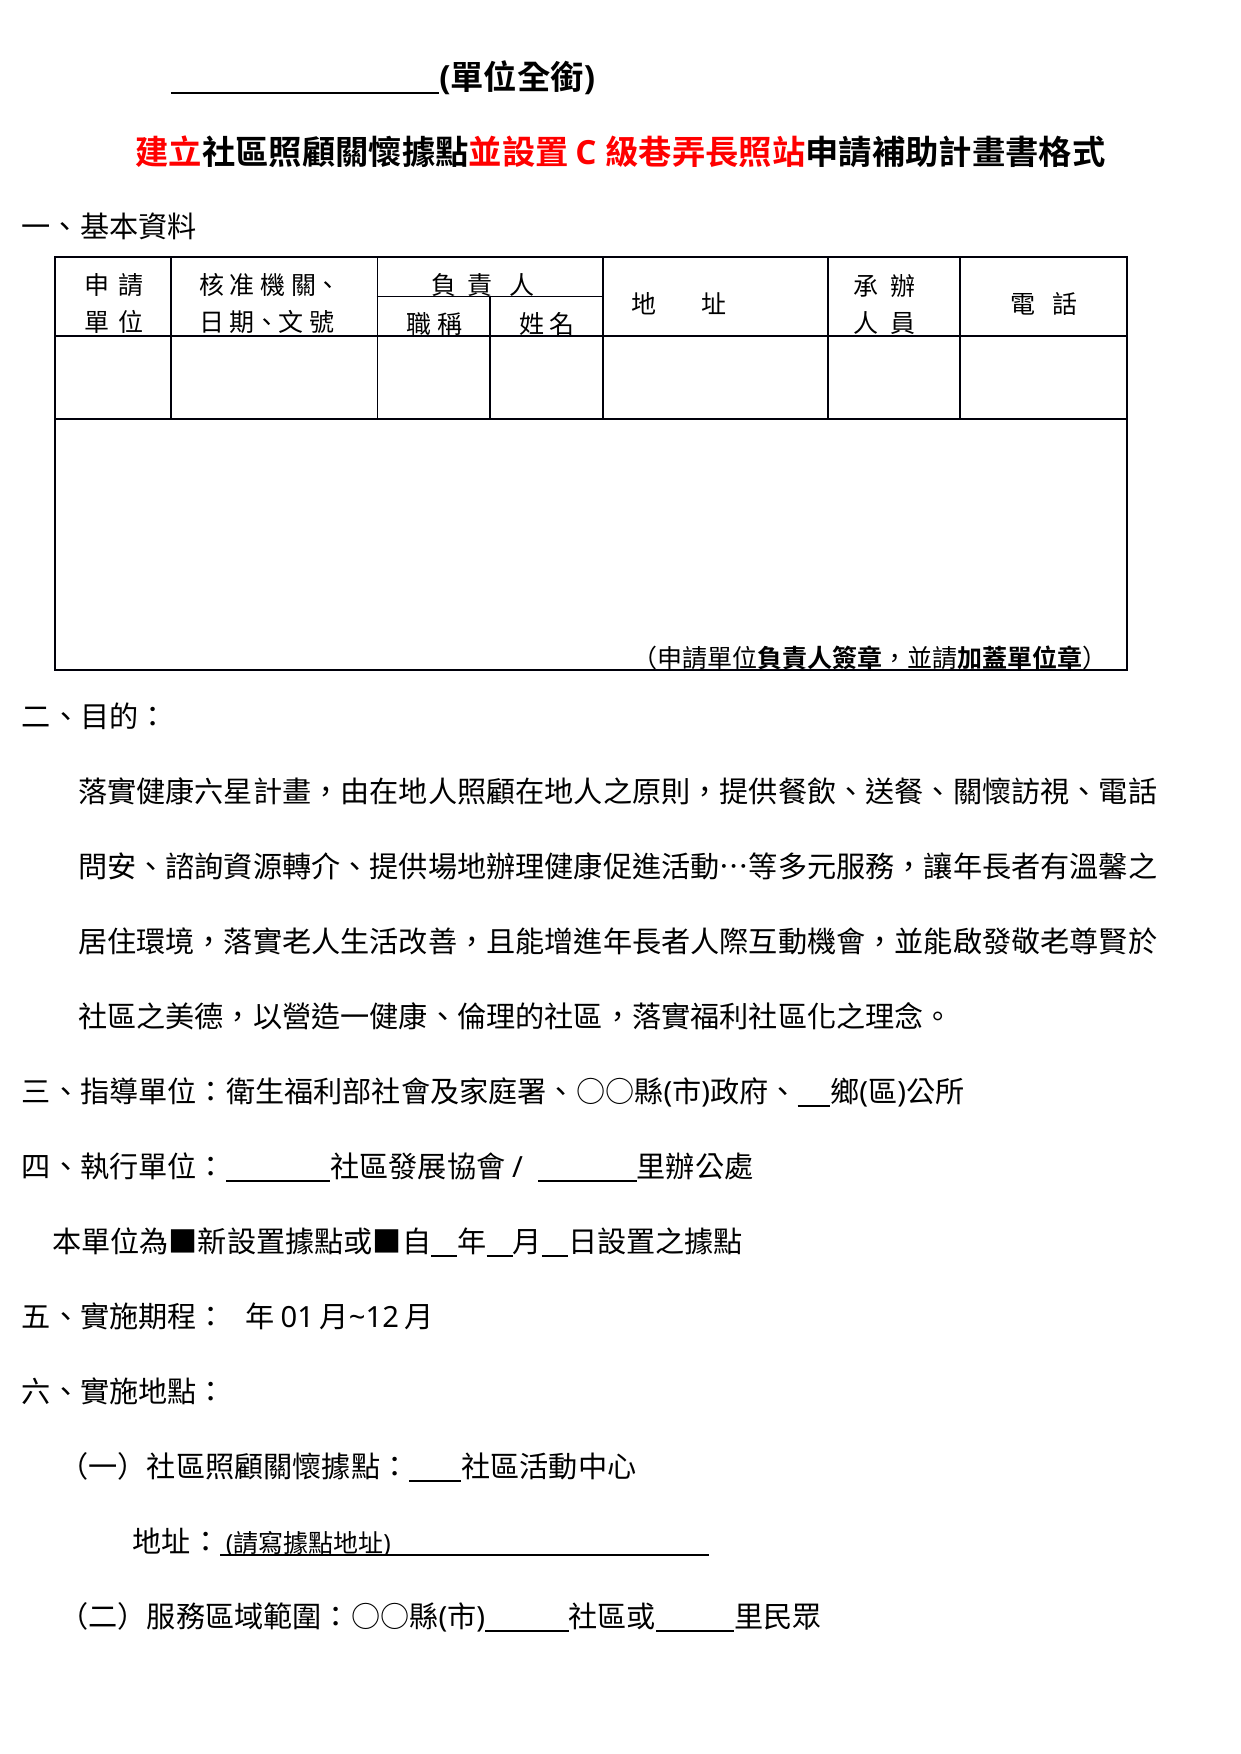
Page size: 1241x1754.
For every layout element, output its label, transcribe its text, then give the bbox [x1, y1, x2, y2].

table_header 地 址 [604, 258, 827, 335]
table_header 負 責 人 [378, 258, 602, 296]
text 六、實施地點： [22, 1346, 1181, 1421]
text (單位全銜) [59, 31, 1181, 106]
table_header 申 請 單 位 [56, 258, 170, 335]
text （二）服務區域範圍：○○縣(市) 社區或 里民眾 [59, 1571, 1181, 1646]
text 一、基本資料 [3, 181, 1181, 256]
table_cell [378, 337, 489, 418]
table_cell [172, 337, 377, 418]
table_header 承 辦 人 員 [829, 258, 959, 335]
table_cell [56, 337, 170, 418]
table_cell [604, 337, 827, 418]
text 落實健康六星計畫，由在地人照顧在地人之原則，提供餐飲、送餐、關懷訪視、電話問安、諮詢資源轉介、提供場地辦理健康促進活動…等多元服務，讓年長者有溫馨之居住環境，落實老人生活改善，且能增進年長者人際互動機會，並能啟發敬老尊賢於社區之美德，以營造一健康、倫理的社區，落實福利社區化之理念。 [78, 746, 1181, 1046]
text （一）社區照顧關懷據點： 社區活動中心 [59, 1421, 1181, 1496]
table_cell 姓 名 [491, 297, 602, 335]
text 本單位為■新設置據點或■自 年 月 日設置之據點 [22, 1196, 1181, 1271]
text 三、指導單位：衛生福利部社會及家庭署、○○縣(市)政府、 鄉(區)公所 [22, 1046, 1181, 1121]
text 二、目的： [22, 671, 1181, 746]
table_header 核 准 機 關、 日 期、文 號 [172, 258, 377, 335]
text 地址： (請寫據點地址) [117, 1496, 1181, 1571]
table_header 電 話 [961, 258, 1126, 335]
text 四、執行單位： 社區發展協會 / 里辦公處 [22, 1121, 1181, 1196]
text 建立社區照顧關懷據點並設置C 級巷弄長照站申請補助計畫書格式 [59, 106, 1181, 181]
table_cell 職 稱 [378, 297, 489, 335]
text 五、實施期程： 年01月~12月 [22, 1271, 1181, 1346]
table_cell [961, 337, 1126, 418]
table_cell [491, 337, 602, 418]
table_cell （申請單位負責人簽章，並請加蓋單位章） [56, 420, 1126, 669]
table_cell [829, 337, 959, 418]
